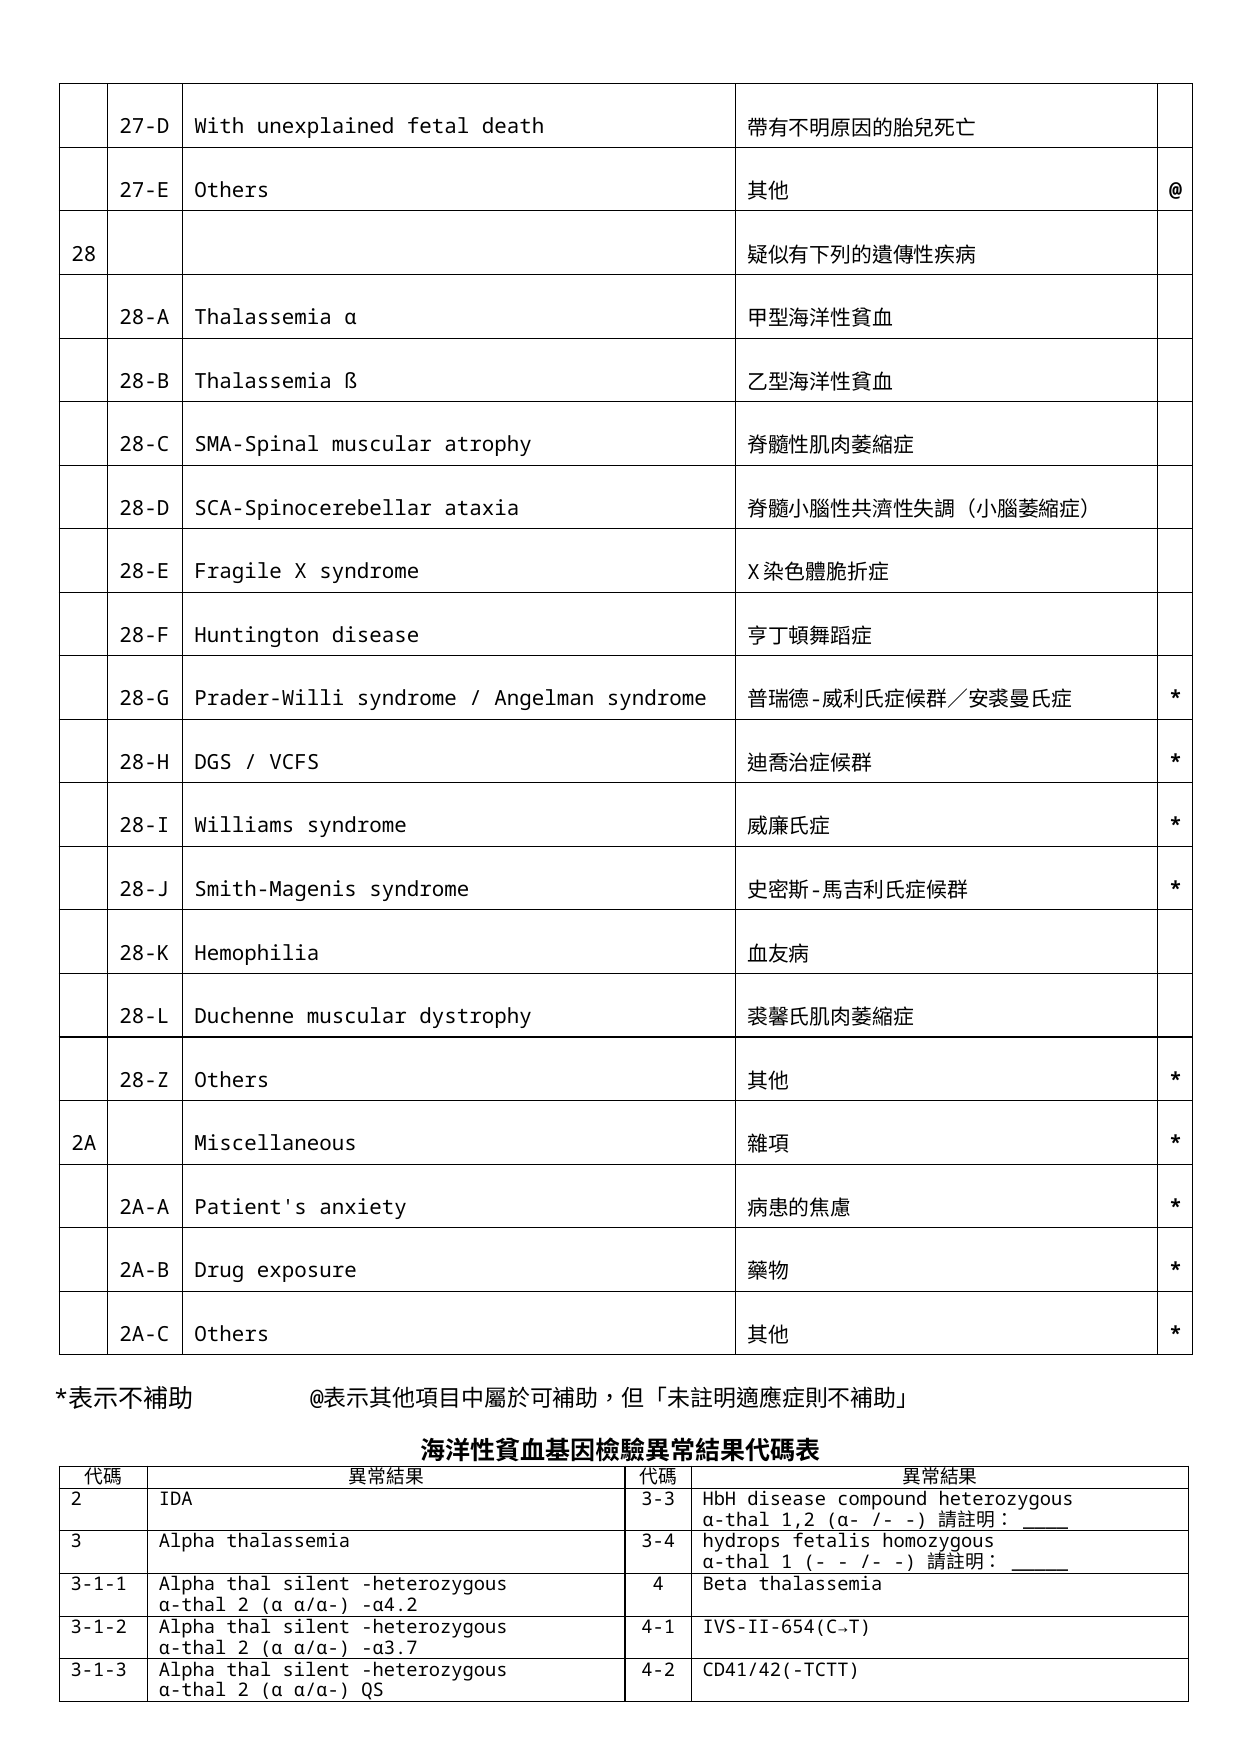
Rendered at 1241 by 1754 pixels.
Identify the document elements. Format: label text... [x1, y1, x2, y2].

table_cell 28-G [108, 656, 182, 719]
table_cell 其他 [736, 148, 1157, 210]
table_cell Huntington disease [183, 593, 735, 655]
table_cell 28-B [108, 339, 182, 401]
table_cell * [1158, 1165, 1192, 1227]
table_cell 28-A [108, 275, 182, 337]
table_cell [1158, 529, 1192, 592]
table_cell 乙型海洋性貧血 [736, 339, 1157, 401]
table_cell Alpha thal silent -heterozygous α-thal 2 (α α/α-) -α3.7 [148, 1617, 624, 1658]
table_header 代碼 [626, 1467, 691, 1487]
table_cell [1158, 910, 1192, 973]
table_cell 脊髓性肌肉萎縮症 [736, 402, 1157, 464]
table_cell 28-L [108, 974, 182, 1036]
table_cell 4 [626, 1574, 691, 1616]
table_cell Smith-Magenis syndrome [183, 847, 735, 909]
table_cell 2A [60, 1101, 107, 1163]
table_cell Prader-Willi syndrome / Angelman syndrome [183, 656, 735, 719]
table_cell 脊髓小腦性共濟性失調（小腦萎縮症） [736, 466, 1157, 528]
table_cell 3-1-1 [60, 1574, 147, 1616]
table_cell 帶有不明原因的胎兒死亡 [736, 84, 1157, 147]
table_cell With unexplained fetal death [183, 84, 735, 147]
table_cell CD41/42(-TCTT) [692, 1659, 1188, 1701]
table_cell 28-K [108, 910, 182, 973]
table_cell 28-Z [108, 1038, 182, 1100]
table_cell 27-D [108, 84, 182, 147]
table_cell [60, 1038, 107, 1100]
table_cell * [1158, 783, 1192, 846]
table_cell 史密斯-馬吉利氏症候群 [736, 847, 1157, 909]
table_cell [60, 339, 107, 401]
table_cell Miscellaneous [183, 1101, 735, 1163]
table_cell [1158, 339, 1192, 401]
table_cell Others [183, 1038, 735, 1100]
table_cell 28-E [108, 529, 182, 592]
table_cell [1158, 466, 1192, 528]
table_cell IVS-II-654(C→T) [692, 1617, 1188, 1658]
table_cell Hemophilia [183, 910, 735, 973]
table_cell [60, 1165, 107, 1227]
table_cell 2 [60, 1489, 147, 1530]
table_cell Williams syndrome [183, 783, 735, 846]
table_cell Drug exposure [183, 1228, 735, 1291]
table_cell Alpha thal silent -heterozygous α-thal 2 (α α/α-) -α4.2 [148, 1574, 624, 1616]
table_cell Patient's anxiety [183, 1165, 735, 1227]
table_header 異常結果 [148, 1467, 624, 1487]
table_cell 普瑞德-威利氏症候群／安裘曼氏症 [736, 656, 1157, 719]
table_cell Others [183, 148, 735, 210]
table_cell [60, 402, 107, 464]
table_cell 28-D [108, 466, 182, 528]
table_cell * [1158, 656, 1192, 719]
table_cell Beta thalassemia [692, 1574, 1188, 1616]
table_cell HbH disease compound heterozygous α-thal 1,2 (α- /- -) 請註明： ____ [692, 1489, 1188, 1530]
table_header 代碼 [60, 1467, 147, 1487]
text 海洋性貧血基因檢驗異常結果代碼表 [59, 1436, 1181, 1466]
table_cell 2A-B [108, 1228, 182, 1291]
table_cell 3-4 [626, 1531, 691, 1573]
table_cell * [1158, 1292, 1192, 1354]
table_cell 雜項 [736, 1101, 1157, 1163]
table_cell 其他 [736, 1292, 1157, 1354]
table_cell 4-2 [626, 1659, 691, 1701]
table_cell * [1158, 1038, 1192, 1100]
table_cell 其他 [736, 1038, 1157, 1100]
table_cell [1158, 402, 1192, 464]
table_cell [60, 466, 107, 528]
table_cell Fragile X syndrome [183, 529, 735, 592]
table_cell X染色體脆折症 [736, 529, 1157, 592]
table_cell SCA-Spinocerebellar ataxia [183, 466, 735, 528]
table_cell [1158, 275, 1192, 337]
table_cell Alpha thalassemia [148, 1531, 624, 1573]
table_cell 2A-A [108, 1165, 182, 1227]
table_cell [60, 720, 107, 782]
table_cell hydrops fetalis homozygous α-thal 1 (- - /- -) 請註明： _____ [692, 1531, 1188, 1573]
table_cell Duchenne muscular dystrophy [183, 974, 735, 1036]
table_cell [60, 529, 107, 592]
table_cell DGS / VCFS [183, 720, 735, 782]
table_cell [1158, 593, 1192, 655]
table_cell 3-1-3 [60, 1659, 147, 1701]
table_cell [108, 211, 182, 274]
table_cell 藥物 [736, 1228, 1157, 1291]
table_cell [1158, 211, 1192, 274]
table_cell 疑似有下列的遺傳性疾病 [736, 211, 1157, 274]
table_cell [60, 974, 107, 1036]
table_header @表示其他項目中屬於可補助，但「未註明適應症則不補助」 [250, 1355, 1187, 1418]
table_cell 2A-C [108, 1292, 182, 1354]
table_cell [1158, 974, 1192, 1036]
table_cell Thalassemia α [183, 275, 735, 337]
table_cell * [1158, 1101, 1192, 1163]
table_cell [60, 593, 107, 655]
table_cell Alpha thal silent -heterozygous α-thal 2 (α α/α-) QS [148, 1659, 624, 1701]
table_cell Others [183, 1292, 735, 1354]
table_cell 4-1 [626, 1617, 691, 1658]
table_cell [60, 656, 107, 719]
table_cell [60, 783, 107, 846]
table_cell [183, 211, 735, 274]
table_cell 亨丁頓舞蹈症 [736, 593, 1157, 655]
table_cell 血友病 [736, 910, 1157, 973]
table_cell [60, 847, 107, 909]
table_cell Thalassemia ß [183, 339, 735, 401]
table_cell 28-H [108, 720, 182, 782]
table_cell 甲型海洋性貧血 [736, 275, 1157, 337]
table_header 異常結果 [692, 1467, 1188, 1487]
table_cell [60, 1292, 107, 1354]
table_cell [60, 1228, 107, 1291]
table_cell SMA-Spinal muscular atrophy [183, 402, 735, 464]
table_cell 迪喬治症候群 [736, 720, 1157, 782]
table_cell 3-3 [626, 1489, 691, 1530]
table_cell [1158, 84, 1192, 147]
table_cell 28-J [108, 847, 182, 909]
table_cell @ [1158, 148, 1192, 210]
table_cell 病患的焦慮 [736, 1165, 1157, 1227]
table_cell 28 [60, 211, 107, 274]
table_cell 3 [60, 1531, 147, 1573]
table_cell [60, 148, 107, 210]
table_cell IDA [148, 1489, 624, 1530]
table_header *表示不補助 [50, 1355, 249, 1418]
table_cell 28-F [108, 593, 182, 655]
table_cell * [1158, 1228, 1192, 1291]
table_cell [108, 1101, 182, 1163]
table_cell [60, 84, 107, 147]
table_cell 27-E [108, 148, 182, 210]
table_cell 3-1-2 [60, 1617, 147, 1658]
table_cell * [1158, 720, 1192, 782]
table_cell [60, 910, 107, 973]
table_cell * [1158, 847, 1192, 909]
table_cell 威廉氏症 [736, 783, 1157, 846]
table_cell 裘馨氏肌肉萎縮症 [736, 974, 1157, 1036]
table_cell [60, 275, 107, 337]
table_cell 28-I [108, 783, 182, 846]
table_cell 28-C [108, 402, 182, 464]
